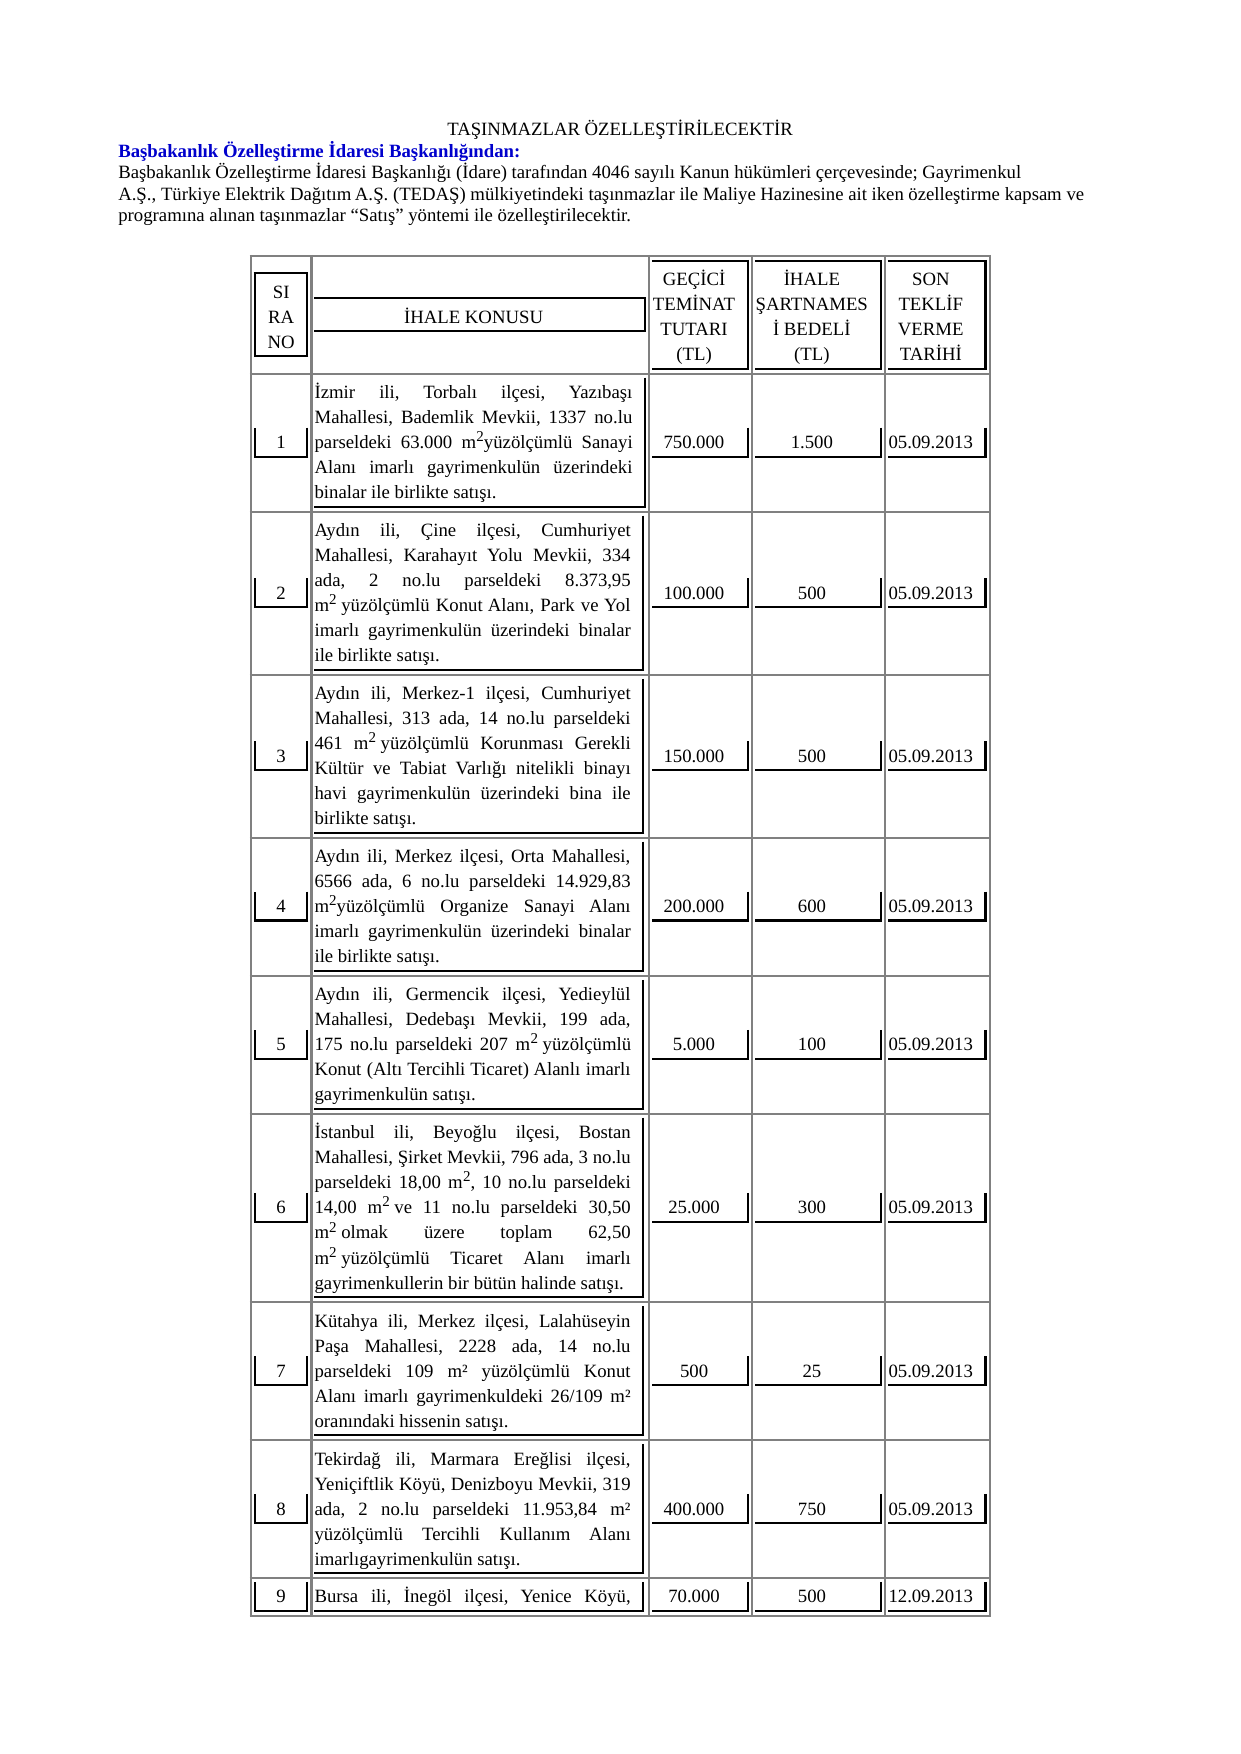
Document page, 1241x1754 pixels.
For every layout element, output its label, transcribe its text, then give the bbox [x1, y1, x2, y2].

table_header SIRA NO [252, 257, 310, 373]
table_cell 750 [753, 1441, 884, 1577]
table_cell Aydın ili, Germencik ilçesi, Yedieylül Mahallesi, Dedebaşı Mevkii, 199 ada, 175 no.lu parseldeki 207 m2 yüzölçümlü Konut (Altı Tercihli Ticaret) Alanlı imarlı gayrimenkulün satışı. [313, 977, 648, 1113]
table_cell 05.09.2013 [886, 676, 989, 837]
table_cell Kütahya ili, Merkez ilçesi, Lalahüseyin Paşa Mahallesi, 2228 ada, 14 no.lu parseldeki 109 m² yüzölçümlü Konut Alanı imarlı gayrimenkuldeki 26/109 m² oranındaki hissenin satışı. [313, 1303, 648, 1439]
table_cell 12.09.2013 [886, 1579, 989, 1615]
text Başbakanlık Özelleştirme İdaresi Başkanlığı (İdare) tarafından 4046 sayılı Kanun hükümleri çerçevesinde; Gayrimenkul A.Ş., Türkiye Elektrik Dağıtım A.Ş. (TEDAŞ) mülkiyetindeki taşınmazlar ile Maliye Hazinesine ait iken özelleştirme kapsam ve programına alınan taşınmazlar “Satış” yöntemi ile özelleştirilecektir. [118, 161, 1122, 226]
table_cell 150.000 [650, 676, 751, 837]
table_cell 9 [252, 1579, 310, 1615]
table_cell 8 [252, 1441, 310, 1577]
table_cell 200.000 [650, 839, 751, 975]
table_cell Aydın ili, Çine ilçesi, Cumhuriyet Mahallesi, Karahayıt Yolu Mevkii, 334 ada, 2 no.lu parseldeki 8.373,95 m2 yüzölçümlü Konut Alanı, Park ve Yol imarlı gayrimenkulün üzerindeki binalar ile birlikte satışı. [313, 513, 648, 674]
table_cell 05.09.2013 [886, 1115, 989, 1301]
table_cell 6 [252, 1115, 310, 1301]
table_cell 2 [252, 513, 310, 674]
table_cell 25 [753, 1303, 884, 1439]
table_cell 5.000 [650, 977, 751, 1113]
table_header İHALE ŞARTNAMESİ BEDELİ (TL) [753, 257, 884, 373]
table_cell İstanbul ili, Beyoğlu ilçesi, Bostan Mahallesi, Şirket Mevkii, 796 ada, 3 no.lu parseldeki 18,00 m2, 10 no.lu parseldeki 14,00 m2 ve 11 no.lu parseldeki 30,50 m2 olmak üzere toplam 62,50 m2 yüzölçümlü Ticaret Alanı imarlı gayrimenkullerin bir bütün halinde satışı. [313, 1115, 648, 1301]
table_cell 500 [753, 513, 884, 674]
table_cell 05.09.2013 [886, 1303, 989, 1439]
table_cell 05.09.2013 [886, 375, 989, 511]
table_cell 500 [650, 1303, 751, 1439]
table_cell Aydın ili, Merkez-1 ilçesi, Cumhuriyet Mahallesi, 313 ada, 14 no.lu parseldeki 461 m2 yüzölçümlü Korunması Gerekli Kültür ve Tabiat Varlığı nitelikli binayı havi gayrimenkulün üzerindeki bina ile birlikte satışı. [313, 676, 648, 837]
table_cell Aydın ili, Merkez ilçesi, Orta Mahallesi, 6566 ada, 6 no.lu parseldeki 14.929,83 m2yüzölçümlü Organize Sanayi Alanı imarlı gayrimenkulün üzerindeki binalar ile birlikte satışı. [313, 839, 648, 975]
text TAŞINMAZLAR ÖZELLEŞTİRİLECEKTİR [118, 118, 1122, 140]
table_cell 05.09.2013 [886, 839, 989, 975]
table_cell 100.000 [650, 513, 751, 674]
table_header GEÇİCİ TEMİNAT TUTARI (TL) [650, 257, 751, 373]
table_cell Tekirdağ ili, Marmara Ereğlisi ilçesi, Yeniçiftlik Köyü, Denizboyu Mevkii, 319 ada, 2 no.lu parseldeki 11.953,84 m² yüzölçümlü Tercihli Kullanım Alanı imarlıgayrimenkulün satışı. [313, 1441, 648, 1577]
table_cell 05.09.2013 [886, 513, 989, 674]
table_header İHALE KONUSU [313, 257, 648, 373]
table_cell Bursa ili, İnegöl ilçesi, Yenice Köyü, [313, 1579, 648, 1615]
table_cell 750.000 [650, 375, 751, 511]
table_cell İzmir ili, Torbalı ilçesi, Yazıbaşı Mahallesi, Bademlik Mevkii, 1337 no.lu parseldeki 63.000 m2yüzölçümlü Sanayi Alanı imarlı gayrimenkulün üzerindeki binalar ile birlikte satışı. [313, 375, 648, 511]
table_cell 300 [753, 1115, 884, 1301]
table_cell 70.000 [650, 1579, 751, 1615]
table_header SON TEKLİF VERME TARİHİ [886, 257, 989, 373]
table_cell 1 [252, 375, 310, 511]
table_cell 3 [252, 676, 310, 837]
table_cell 5 [252, 977, 310, 1113]
table_cell 600 [753, 839, 884, 975]
table_cell 25.000 [650, 1115, 751, 1301]
table_cell 100 [753, 977, 884, 1113]
table_cell 500 [753, 1579, 884, 1615]
table_cell 400.000 [650, 1441, 751, 1577]
table_cell 05.09.2013 [886, 1441, 989, 1577]
table_cell 05.09.2013 [886, 977, 989, 1113]
table_cell 7 [252, 1303, 310, 1439]
table_cell 1.500 [753, 375, 884, 511]
table_cell 4 [252, 839, 310, 975]
table_cell 500 [753, 676, 884, 837]
text Başbakanlık Özelleştirme İdaresi Başkanlığından: [118, 140, 1122, 161]
